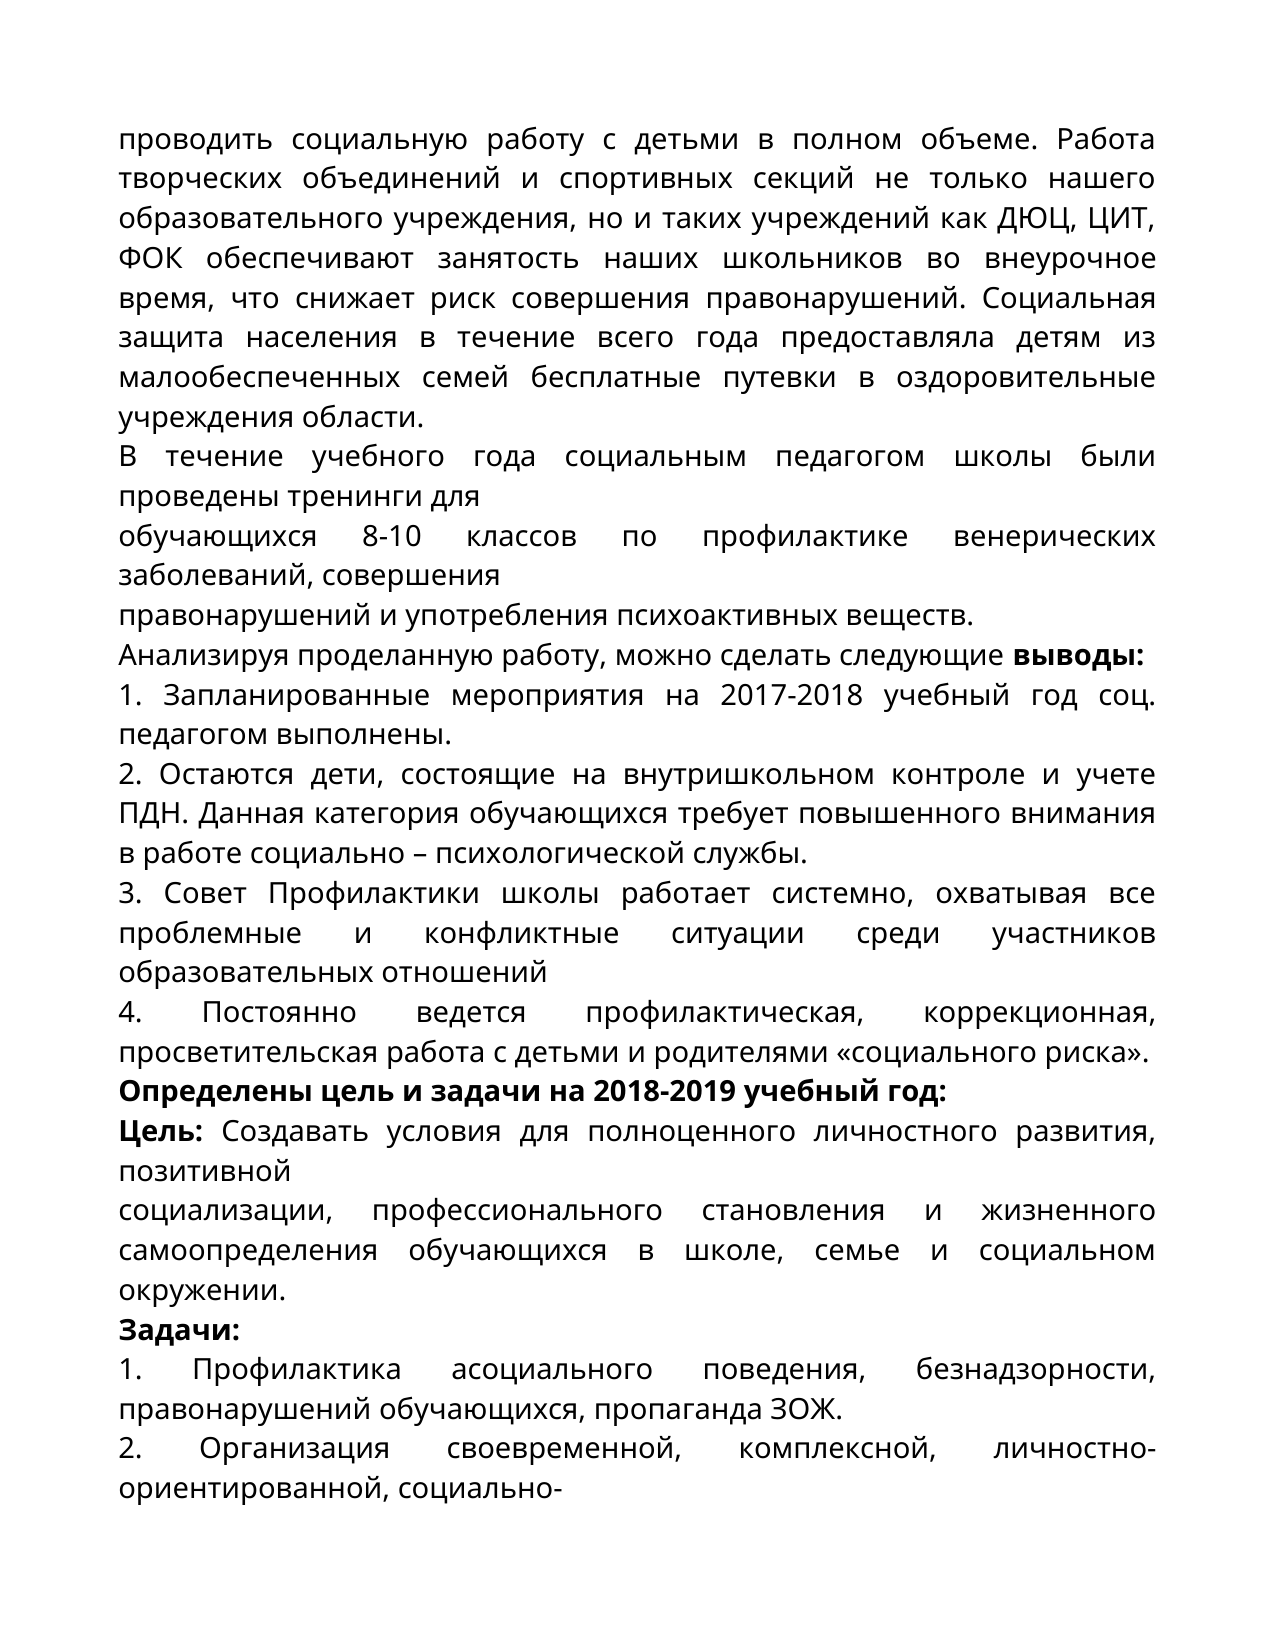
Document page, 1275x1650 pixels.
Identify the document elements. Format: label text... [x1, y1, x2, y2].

text В течение учебного года социальным педагогом школы были проведены тренинги для [118, 436, 1157, 515]
text правонарушений и употребления психоактивных веществ. [118, 594, 1157, 634]
text Определены цель и задачи на 2018-2019 учебный год: [118, 1071, 1157, 1110]
text 1. Профилактика асоциального поведения, безнадзорности, правонарушений обучающихся, пропаганда ЗОЖ. [118, 1348, 1157, 1428]
text 3. Совет Профилактики школы работает системно, охватывая все проблемные и конфликтные ситуации среди участников образовательных отношений [118, 872, 1157, 991]
text социализации, профессионального становления и жизненного самоопределения обучающихся в школе, семье и социальном окружении. [118, 1190, 1157, 1309]
text 2. Остаются дети, состоящие на внутришкольном контроле и учете ПДН. Данная категория обучающихся требует повышенного внимания в работе социально – психологической службы. [118, 753, 1157, 872]
text 2. Организация своевременной, комплексной, личностно-ориентированной, социально- [118, 1428, 1157, 1507]
text проводить социальную работу с детьми в полном объеме. Работа творческих объединений и спортивных секций не только нашего образовательного учреждения, но и таких учреждений как ДЮЦ, ЦИТ, ФОК обеспечивают занятость наших школьников во внеурочное время, что снижает риск совершения правонарушений. Социальная защита населения в течение всего года предоставляла детям из малообеспеченных семей бесплатные путевки в оздоровительные учреждения области. [118, 118, 1157, 436]
text Цель: Создавать условия для полноценного личностного развития, позитивной [118, 1110, 1157, 1190]
text 4. Постоянно ведется профилактическая, коррекционная, просветительская работа с детьми и родителями «социального риска». [118, 991, 1157, 1071]
text 1. Запланированные мероприятия на 2017-2018 учебный год соц. педагогом выполнены. [118, 674, 1157, 753]
text Анализируя проделанную работу, можно сделать следующие выводы: [118, 634, 1157, 674]
text Задачи: [118, 1309, 1157, 1348]
text обучающихся 8-10 классов по профилактике венерических заболеваний, совершения [118, 515, 1157, 594]
